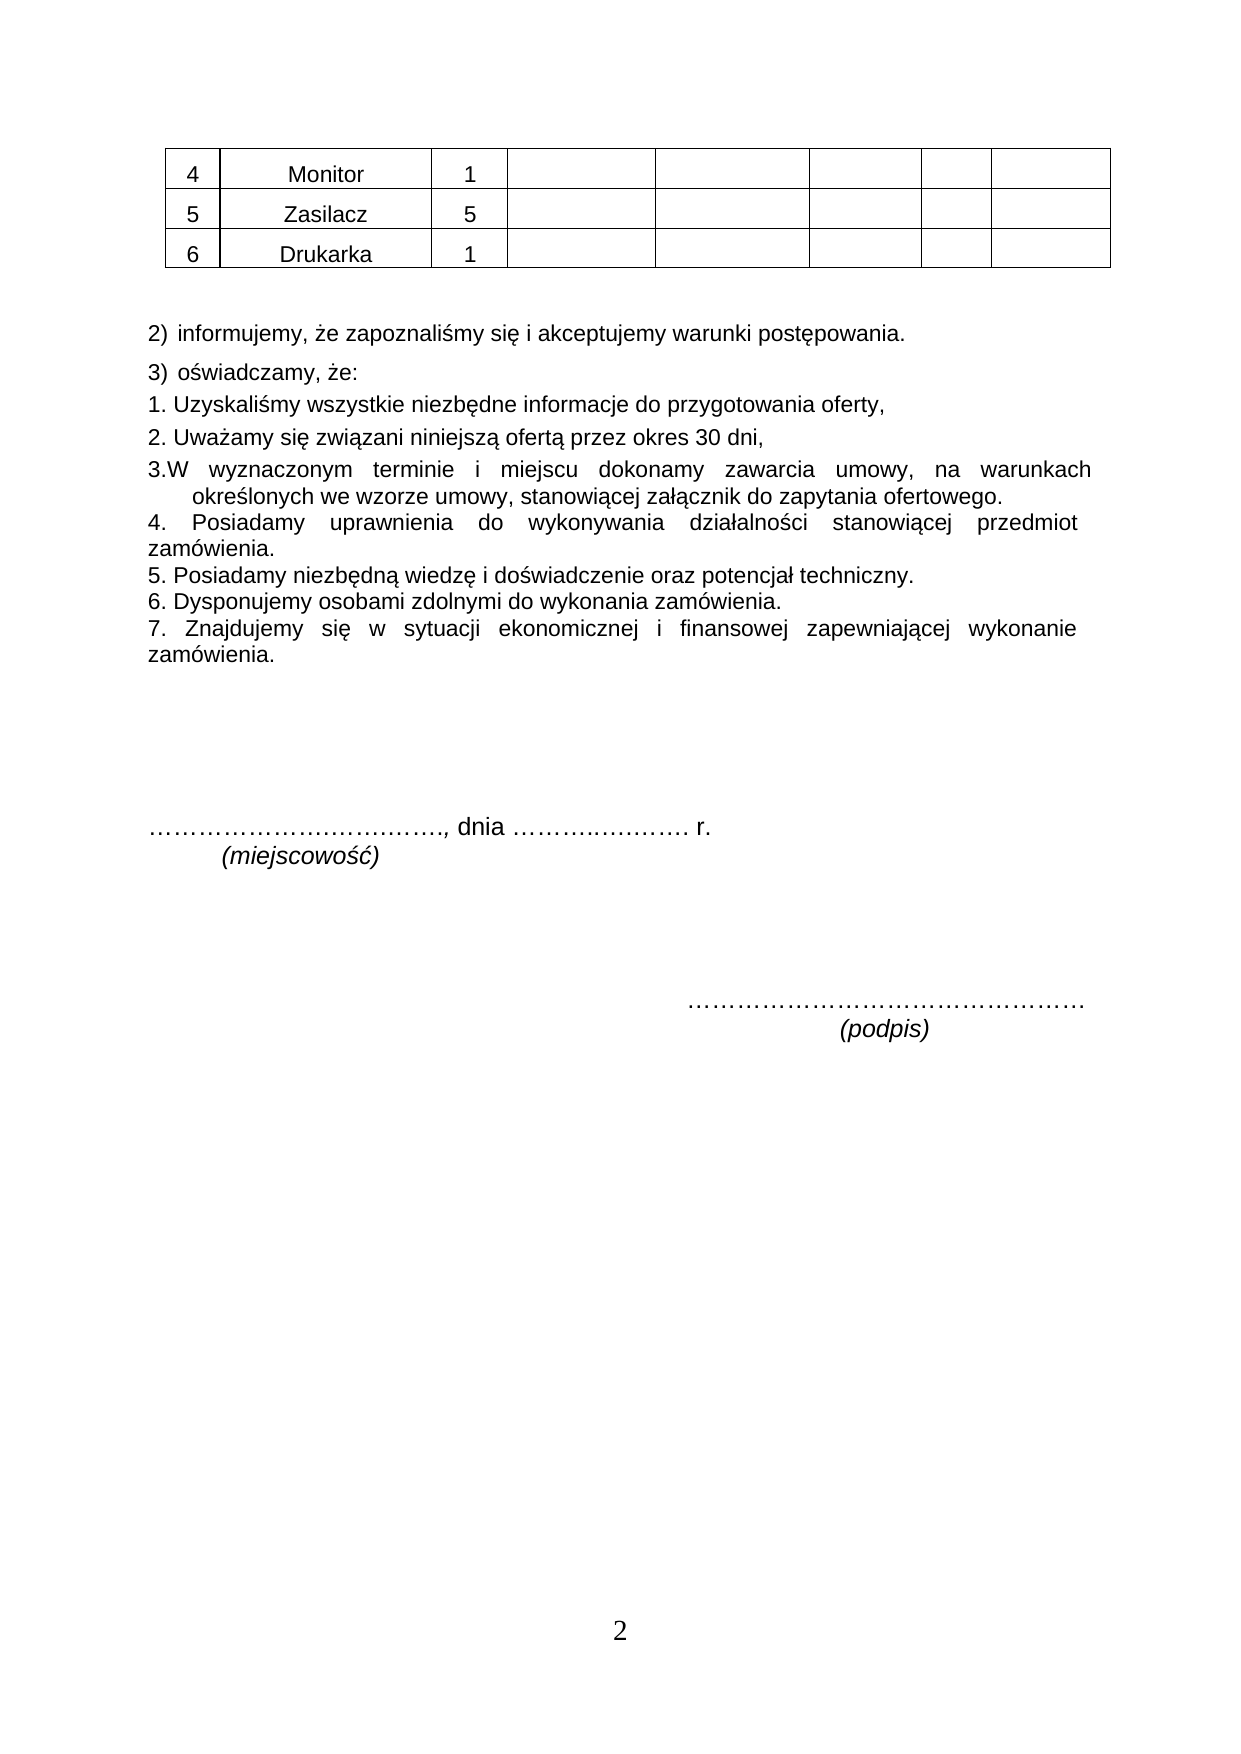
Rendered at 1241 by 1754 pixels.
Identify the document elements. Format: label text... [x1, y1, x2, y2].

table_cell Drukarka [221, 229, 431, 267]
table_cell [922, 189, 991, 227]
table_cell 4 [166, 149, 219, 187]
table_cell [992, 229, 1110, 267]
table_cell 5 [166, 189, 219, 227]
table_cell [508, 149, 655, 187]
table_cell [656, 149, 809, 187]
text 6. Dysponujemy osobami zdolnymi do wykonania zamówienia. [148, 588, 1078, 614]
table_cell [922, 229, 991, 267]
text 2. Uważamy się związani niniejszą ofertą przez okres 30 dni, [148, 424, 1093, 450]
table_cell Zasilacz [221, 189, 431, 227]
text ………………….…….……., dnia ………..….……. r. [148, 812, 1093, 841]
text (podpis) [148, 1014, 1093, 1042]
text 5. Posiadamy niezbędną wiedzę i doświadczenie oraz potencjał techniczny. [148, 562, 1078, 588]
text (miejscowość) [148, 841, 1093, 870]
table_cell [508, 189, 655, 227]
text 7. Znajdujemy się w sytuacji ekonomicznej i finansowej zapewniającej wykonanie zamówienia. [148, 614, 1078, 667]
table_cell 1 [432, 149, 507, 187]
text 2) informujemy, że zapoznaliśmy się i akceptujemy warunki postępowania. [148, 320, 1093, 346]
text 1. Uzyskaliśmy wszystkie niezbędne informacje do przygotowania oferty, [148, 391, 1093, 417]
table_cell 6 [166, 229, 219, 267]
table_cell [508, 229, 655, 267]
table_cell [992, 189, 1110, 227]
text 4. Posiadamy uprawnienia do wykonywania działalności stanowiącej przedmiot zamówienia. [148, 509, 1078, 562]
table_cell 5 [432, 189, 507, 227]
table_cell [656, 189, 809, 227]
text 3.W wyznaczonym terminie i miejscu dokonamy zawarcia umowy, na warunkach określonych we wzorze umowy, stanowiącej załącznik do zapytania ofertowego. [148, 456, 1093, 509]
table_cell [810, 149, 921, 187]
table_cell [656, 229, 809, 267]
table_cell [922, 149, 991, 187]
table_cell [810, 189, 921, 227]
table_cell [810, 229, 921, 267]
text 3) oświadczamy, że: [148, 358, 1093, 385]
table_cell Monitor [221, 149, 431, 187]
text ………………………………………… [148, 985, 1093, 1014]
table_cell [992, 149, 1110, 187]
table_cell 1 [432, 229, 507, 267]
